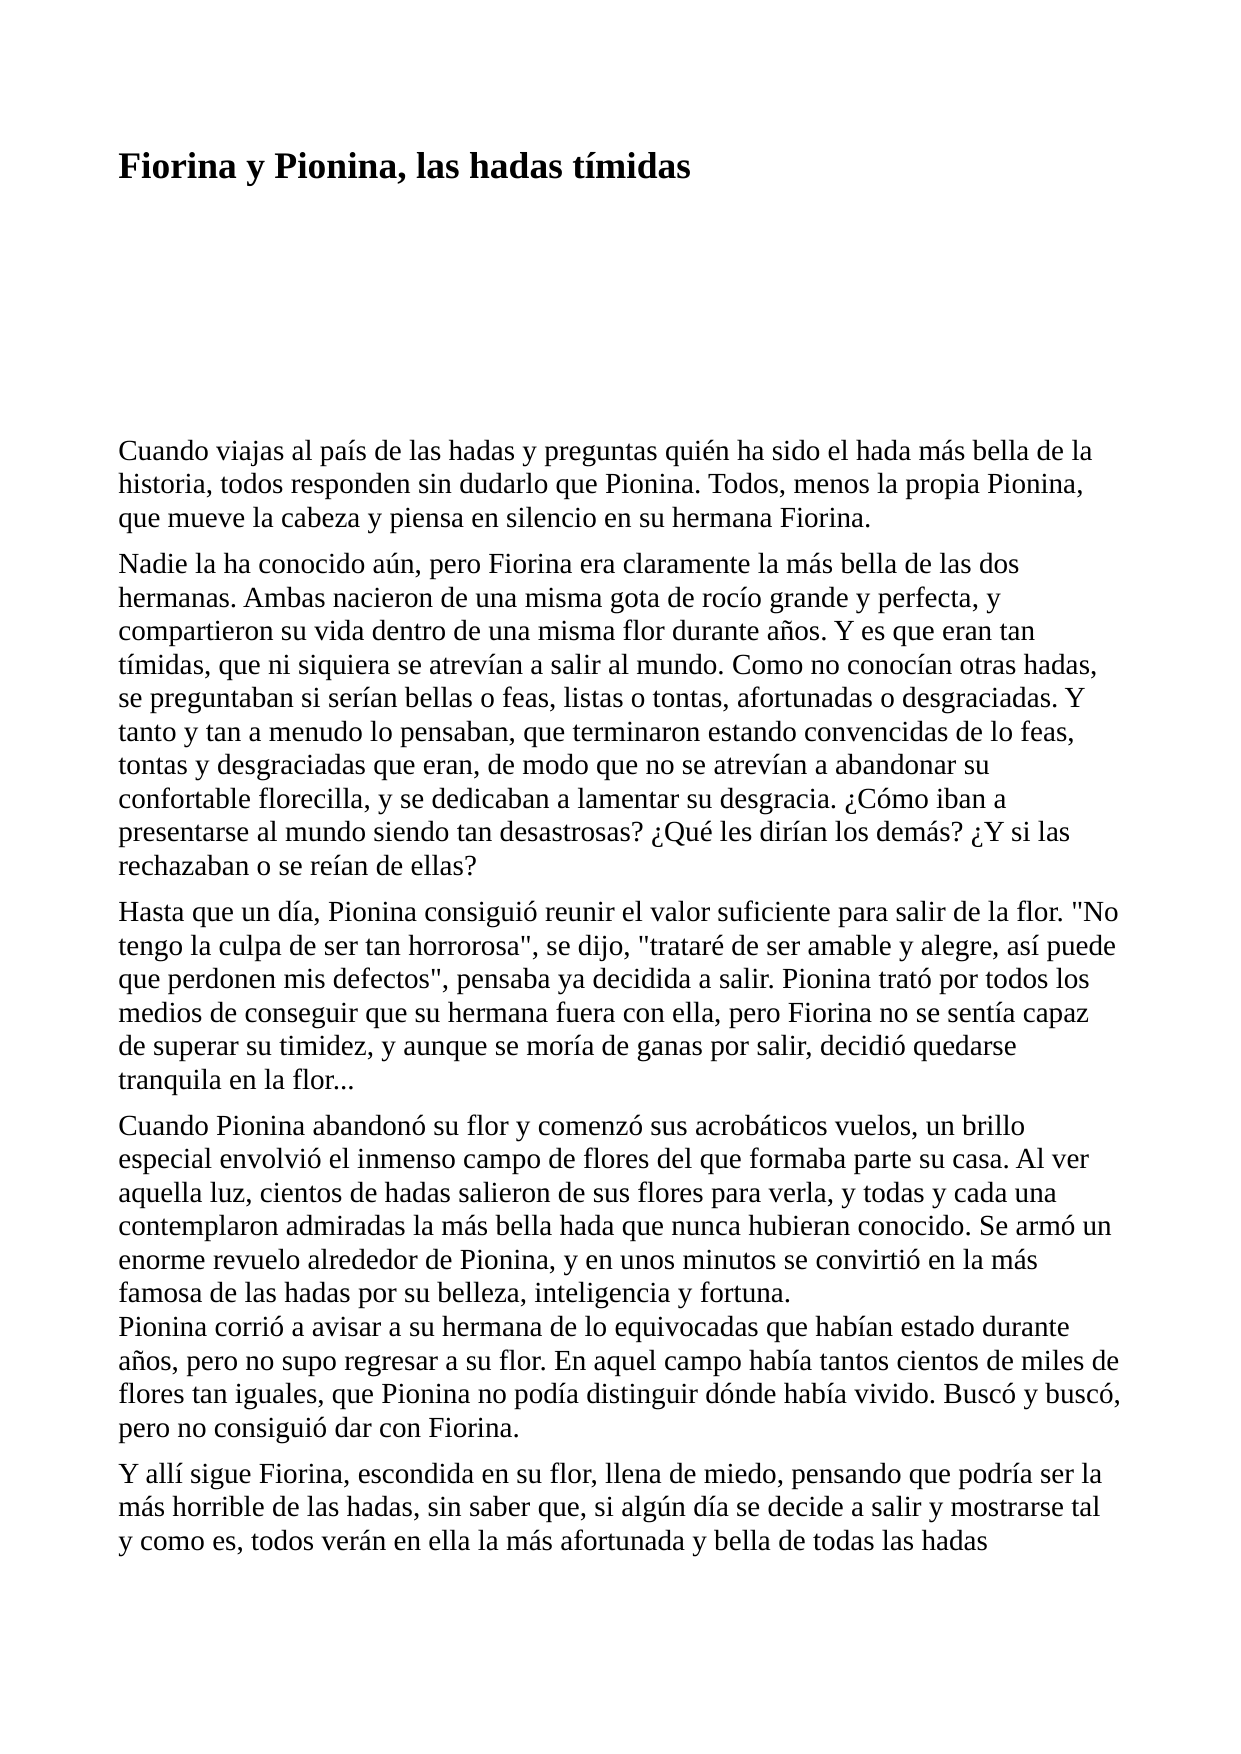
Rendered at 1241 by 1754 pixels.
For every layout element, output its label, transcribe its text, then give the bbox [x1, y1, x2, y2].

text Cuando Pionina abandonó su flor y comenzó sus acrobáticos vuelos, un brillo especial envolvió el inmenso campo de flores del que formaba parte su casa. Al ver aquella luz, cientos de hadas salieron de sus flores para verla, y todas y cada una contemplaron admiradas la más bella hada que nunca hubieran conocido. Se armó un enorme revuelo alrededor de Pionina, y en unos minutos se convirtió en la más famosa de las hadas por su belleza, inteligencia y fortuna. Pionina corrió a avisar a su hermana de lo equivocadas que habían estado durante años, pero no supo regresar a su flor. En aquel campo había tantos cientos de miles de flores tan iguales, que Pionina no podía distinguir dónde había vivido. Buscó y buscó, pero no consiguió dar con Fiorina. [118, 1108, 1122, 1443]
subtitle Fiorina y Pionina, las hadas tímidas [118, 143, 1122, 186]
text Nadie la ha conocido aún, pero Fiorina era claramente la más bella de las dos hermanas. Ambas nacieron de una misma gota de rocío grande y perfecta, y compartieron su vida dentro de una misma flor durante años. Y es que eran tan tímidas, que ni siquiera se atrevían a salir al mundo. Como no conocían otras hadas, se preguntaban si serían bellas o feas, listas o tontas, afortunadas o desgraciadas. Y tanto y tan a menudo lo pensaban, que terminaron estando convencidas de lo feas, tontas y desgraciadas que eran, de modo que no se atrevían a abandonar su confortable florecilla, y se dedicaban a lamentar su desgracia. ¿Cómo iban a presentarse al mundo siendo tan desastrosas? ¿Qué les dirían los demás? ¿Y si las rechazaban o se reían de ellas? [118, 546, 1122, 882]
text Y allí sigue Fiorina, escondida en su flor, llena de miedo, pensando que podría ser la más horrible de las hadas, sin saber que, si algún día se decide a salir y mostrarse tal y como es, todos verán en ella la más afortunada y bella de todas las hadas [118, 1456, 1122, 1556]
text Cuando viajas al país de las hadas y preguntas quién ha sido el hada más bella de la historia, todos responden sin dudarlo que Pionina. Todos, menos la propia Pionina, que mueve la cabeza y piensa en silencio en su hermana Fiorina. [118, 433, 1122, 534]
text Hasta que un día, Pionina consiguió reunir el valor suficiente para salir de la flor. "No tengo la culpa de ser tan horrorosa", se dijo, "trataré de ser amable y alegre, así puede que perdonen mis defectos", pensaba ya decidida a salir. Pionina trató por todos los medios de conseguir que su hermana fuera con ella, pero Fiorina no se sentía capaz de superar su timidez, y aunque se moría de ganas por salir, decidió quedarse tranquila en la flor... [118, 894, 1122, 1095]
